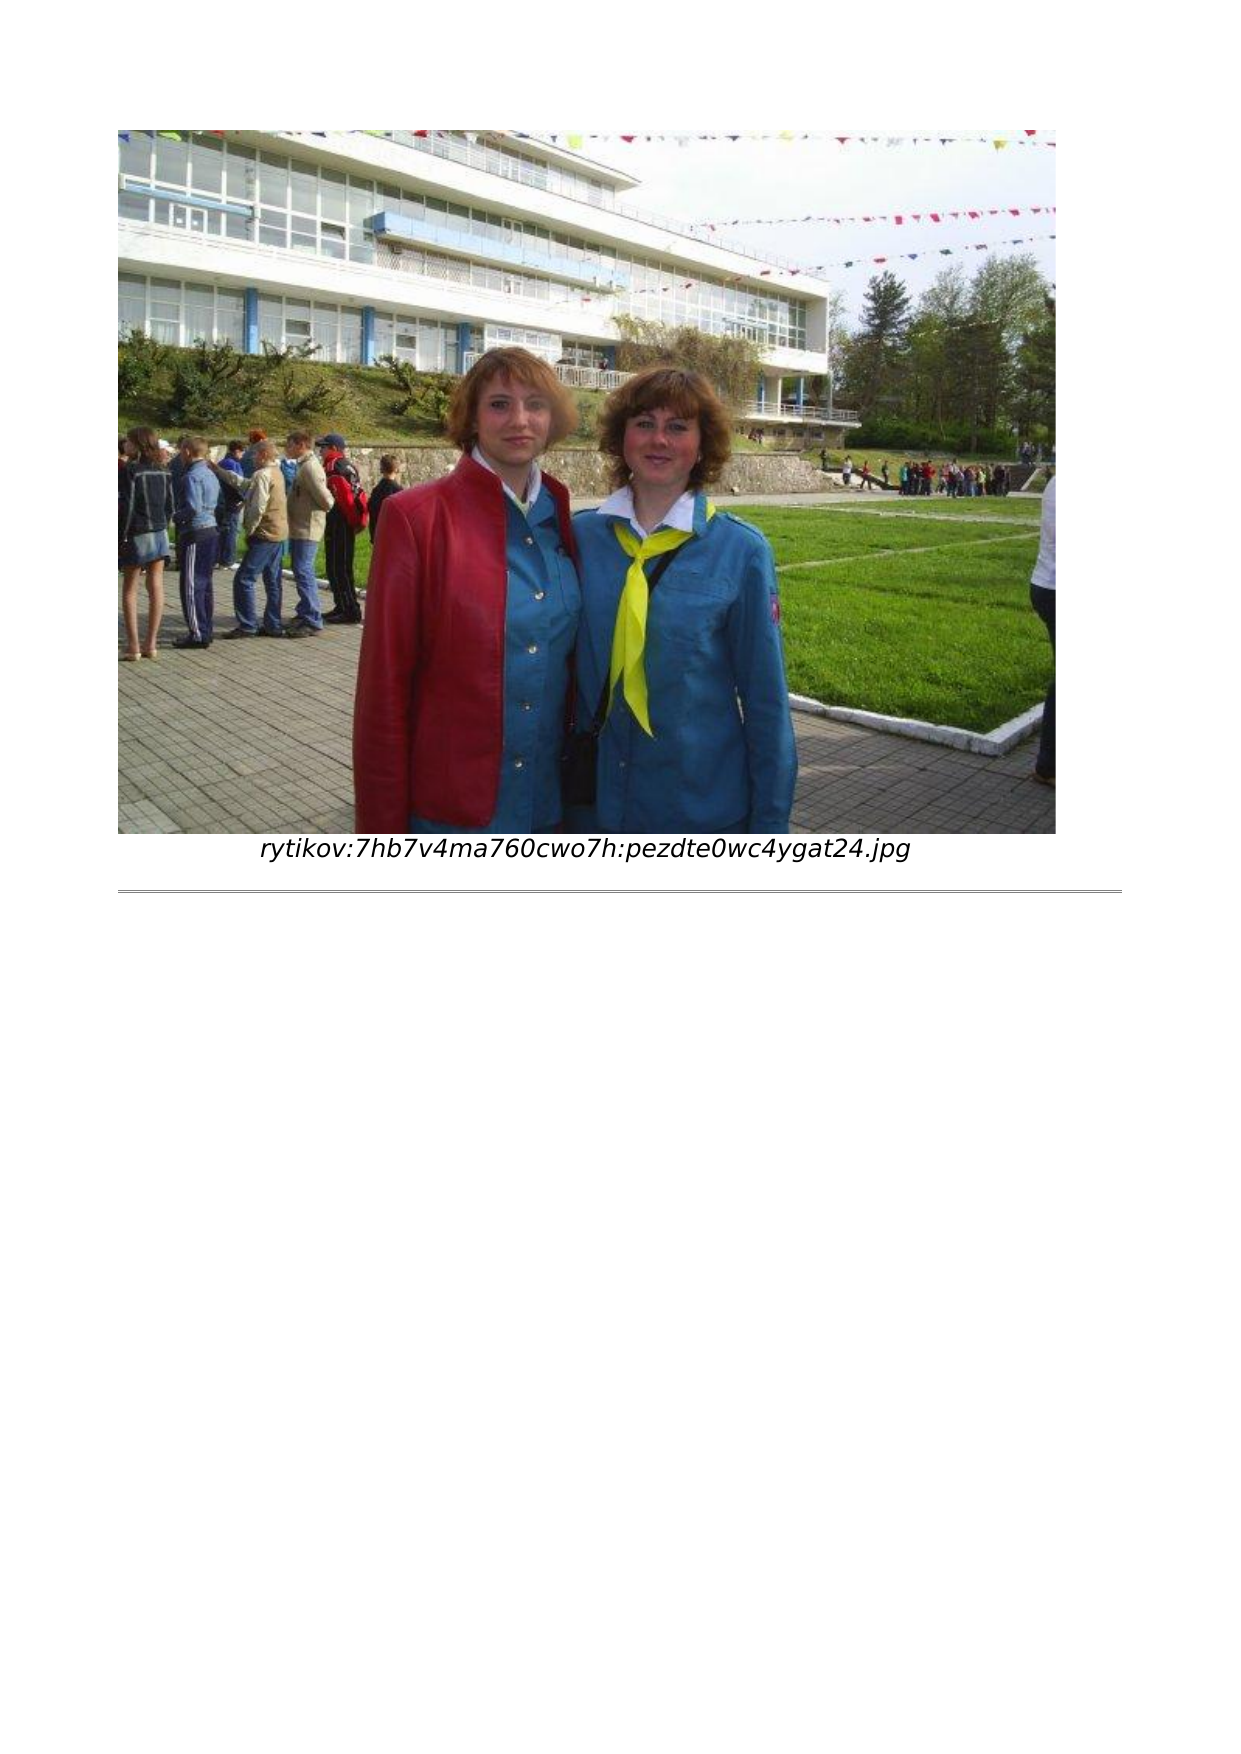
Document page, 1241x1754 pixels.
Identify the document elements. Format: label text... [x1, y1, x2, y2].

picture [118, 130, 1056, 834]
text rytikov:7hb7v4ma760cwo7h:pezdte0wc4ygat24.jpg [118, 834, 1056, 863]
